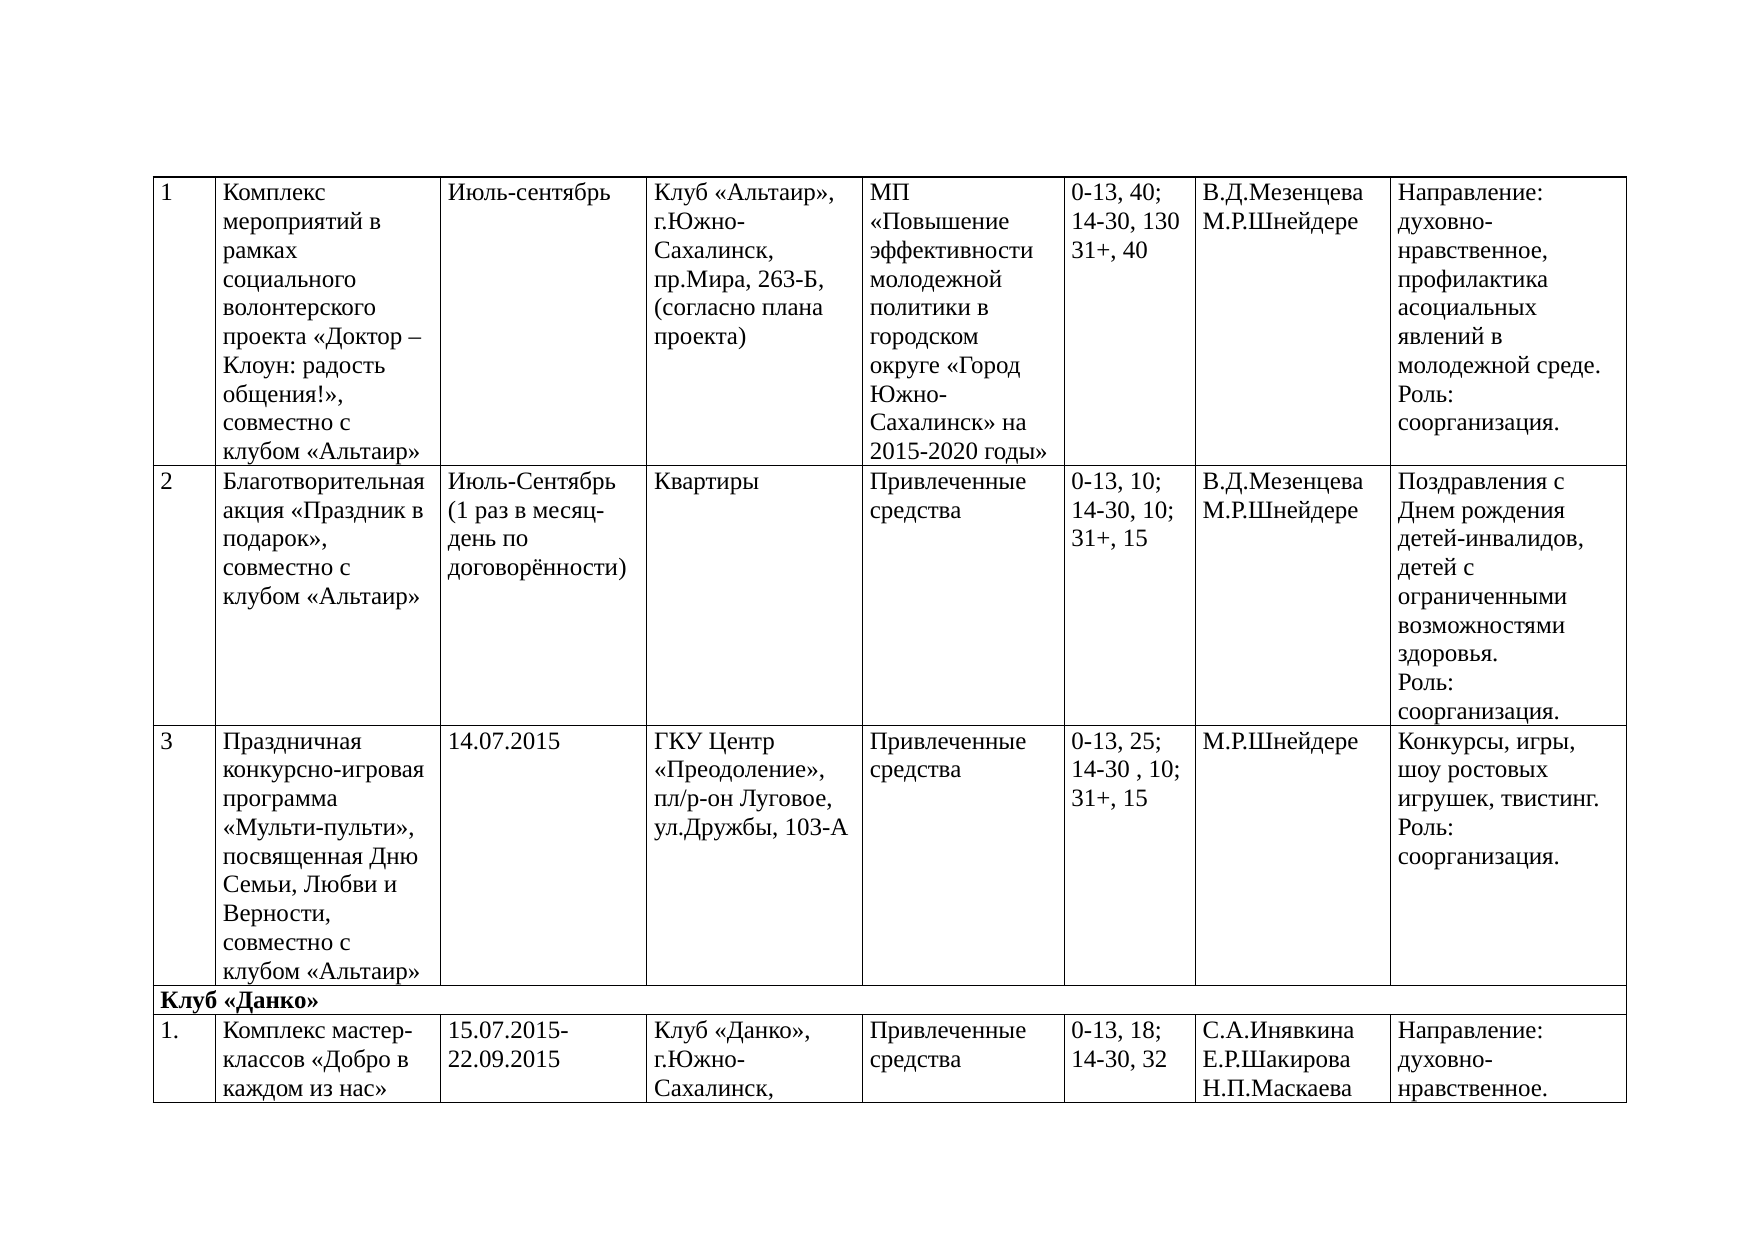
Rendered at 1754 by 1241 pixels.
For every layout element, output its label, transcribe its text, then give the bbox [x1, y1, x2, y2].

table_cell 14.07.2015 [441, 726, 646, 984]
table_cell 15.07.2015-22.09.2015 [441, 1015, 646, 1102]
table_cell Направление: духовно-нравственное, профилактика асоциальных явлений в молодежной среде. Роль: соорганизация. [1391, 178, 1626, 465]
table_cell В.Д.МезенцеваМ.Р.Шнейдере [1196, 466, 1390, 725]
table_cell Клуб «Альтаир», г.Южно-Сахалинск, пр.Мира, 263-Б, (согласно плана проекта) [647, 178, 862, 465]
table_cell 0-13, 10; 14-30, 10; 31+, 15 [1065, 466, 1195, 725]
table_cell ГКУ Центр «Преодоление», пл/р-он Луговое, ул.Дружбы, 103-А [647, 726, 862, 984]
table_cell Комплекс мастер-классов «Добро в каждом из нас» [216, 1015, 440, 1102]
table_cell 0-13, 40; 14-30, 130 31+, 40 [1065, 178, 1195, 465]
table_cell М.Р.Шнейдере [1196, 726, 1390, 984]
table_cell Привлеченные средства [863, 726, 1064, 984]
table_cell 1. [154, 1015, 215, 1102]
table_cell В.Д.Мезенцева М.Р.Шнейдере [1196, 178, 1390, 465]
table_cell Благотворительная акция «Праздник в подарок», совместно с клубом «Альтаир» [216, 466, 440, 725]
table_cell 1 [154, 178, 215, 465]
table_cell С.А.Инявкина Е.Р.Шакирова Н.П.Маскаева [1196, 1015, 1390, 1102]
table_cell Поздравления с Днем рождения детей-инвалидов, детей с ограниченными возможностями здоровья. Роль: соорганизация. [1391, 466, 1626, 725]
table_cell Комплекс мероприятий в рамках социального волонтерского проекта «Доктор – Клоун: радость общения!», совместно с клубом «Альтаир» [216, 178, 440, 465]
table_cell 0-13, 18; 14-30, 32 [1065, 1015, 1195, 1102]
table_cell Квартиры [647, 466, 862, 725]
table_cell Клуб «Данко» [154, 986, 1626, 1014]
table_cell Направление: духовно-нравственное. [1391, 1015, 1626, 1102]
table_cell Привлеченные средства [863, 466, 1064, 725]
table_cell Июль-Сентябрь (1 раз в месяц-день по договорённости) [441, 466, 646, 725]
table_cell МП «Повышение эффективности молодежной политики в городском округе «Город Южно-Сахалинск» на 2015-2020 годы» [863, 178, 1064, 465]
table_cell Клуб «Данко», г.Южно-Сахалинск, [647, 1015, 862, 1102]
table_cell 2 [154, 466, 215, 725]
table_cell 3 [154, 726, 215, 984]
table_cell Праздничная конкурсно-игровая программа «Мульти-пульти», посвященная Дню Семьи, Любви и Верности, совместно с клубом «Альтаир» [216, 726, 440, 984]
table_cell 0-13, 25; 14-30 , 10; 31+, 15 [1065, 726, 1195, 984]
table_cell Конкурсы, игры, шоу ростовых игрушек, твистинг. Роль: соорганизация. [1391, 726, 1626, 984]
table_cell Привлеченные средства [863, 1015, 1064, 1102]
table_cell Июль-сентябрь [441, 178, 646, 465]
